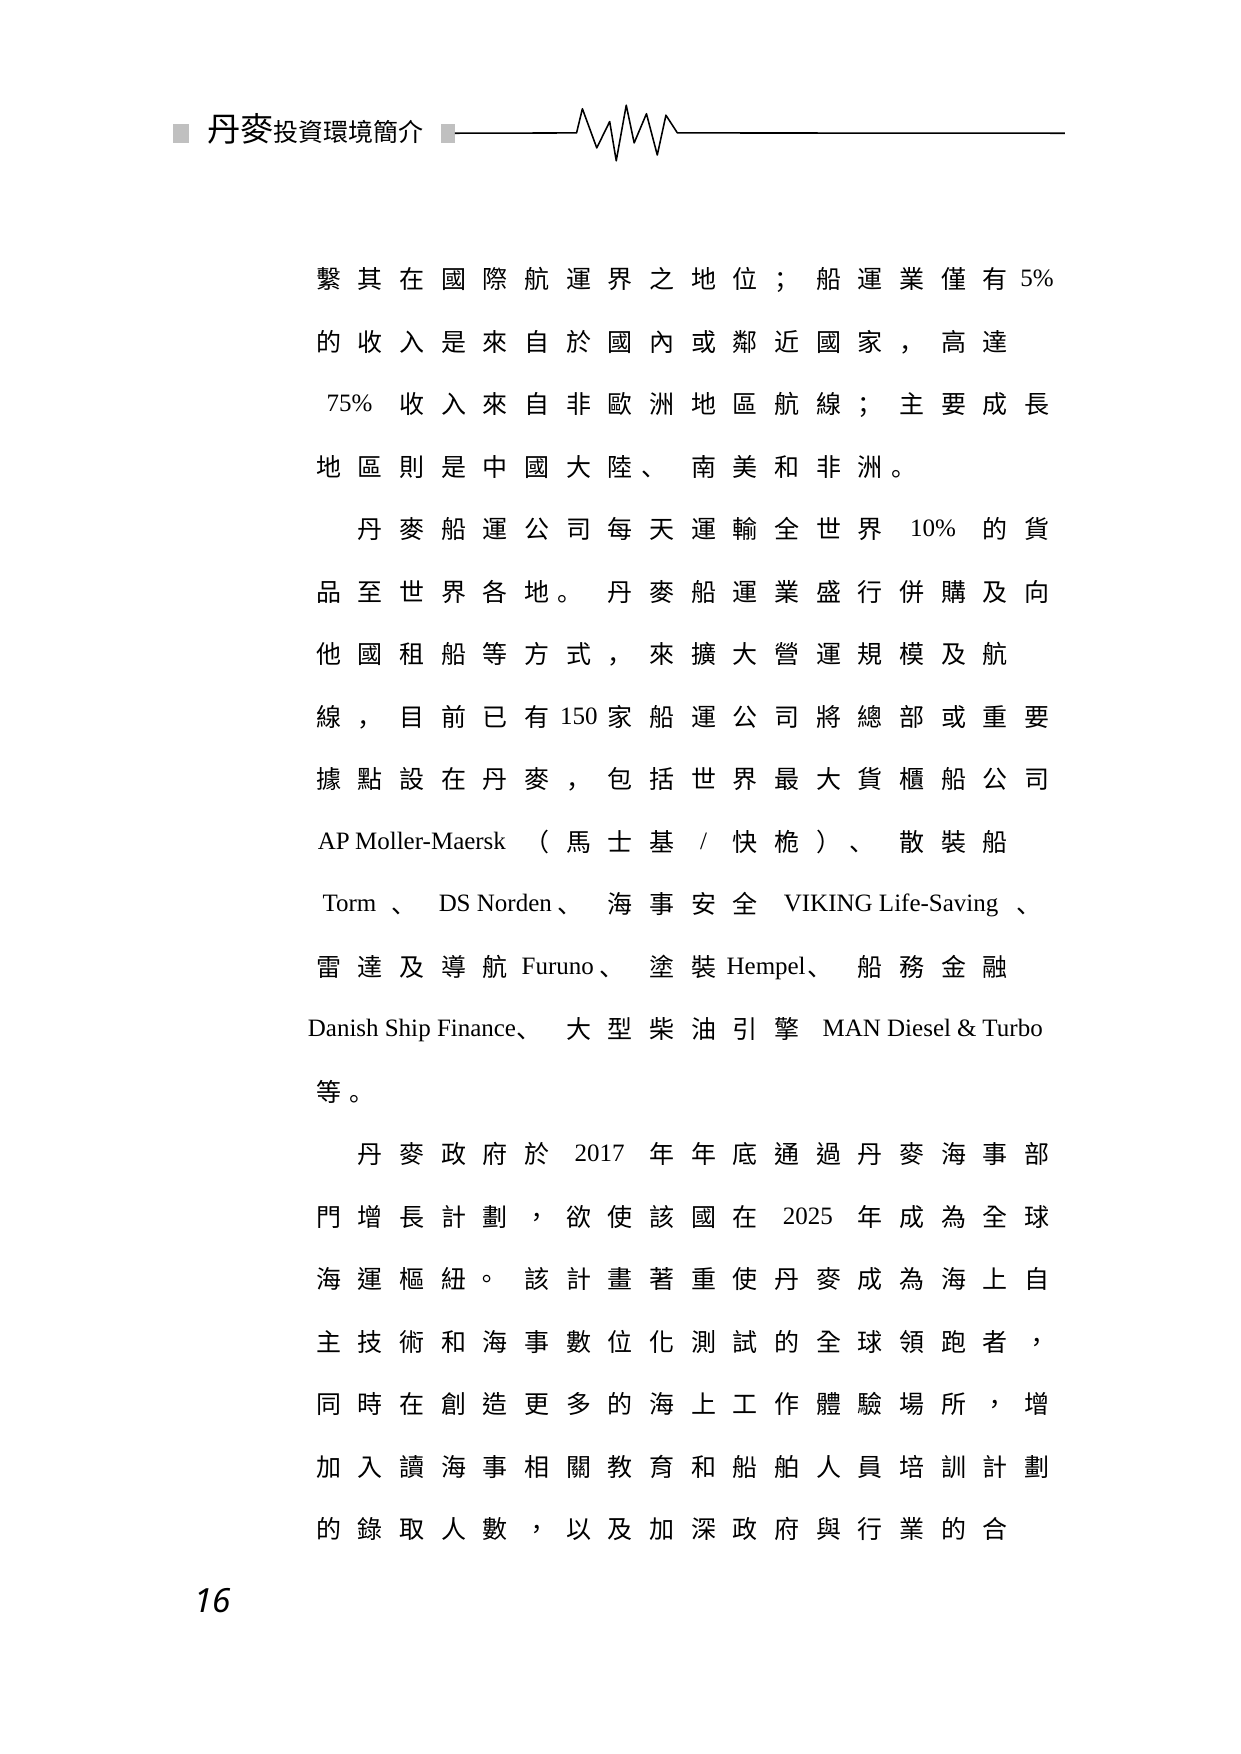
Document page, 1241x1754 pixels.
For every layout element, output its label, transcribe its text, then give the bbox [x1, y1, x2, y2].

text 丹麥政府於2017年年底通過丹麥海事部門增長計劃，欲使該國在2025年成為全球海運樞紐。該計畫著重使丹麥成為海上自主技術和海事數位化測試的全球領跑者，同時在創造更多的海上工作體驗場所，增加入讀海事相關教育和船舶人員培訓計劃的錄取人數，以及加深政府與行業的合 [281, 1111, 1058, 1549]
text 繫其在國際航運界之地位；船運業僅有5%的收入是來自於國內或鄰近國家，高達75%收入來自非歐洲地區航線；主要成長地區則是中國大陸、南美和非洲。 [281, 236, 1058, 486]
text 丹麥船運公司每天運輸全世界10%的貨品至世界各地。丹麥船運業盛行併購及向他國租船等方式，來擴大營運規模及航線，目前已有150家船運公司將總部或重要據點設在丹麥，包括世界最大貨櫃船公司AP Moller-Maersk（馬士基/快桅）、散裝船Torm、DS Norden、海事安全VIKING Life-Saving、雷達及導航Furuno、塗裝Hempel、船務金融Danish Ship Finance、大型柴油引擎MAN Diesel & Turbo等。 [281, 486, 1058, 1111]
